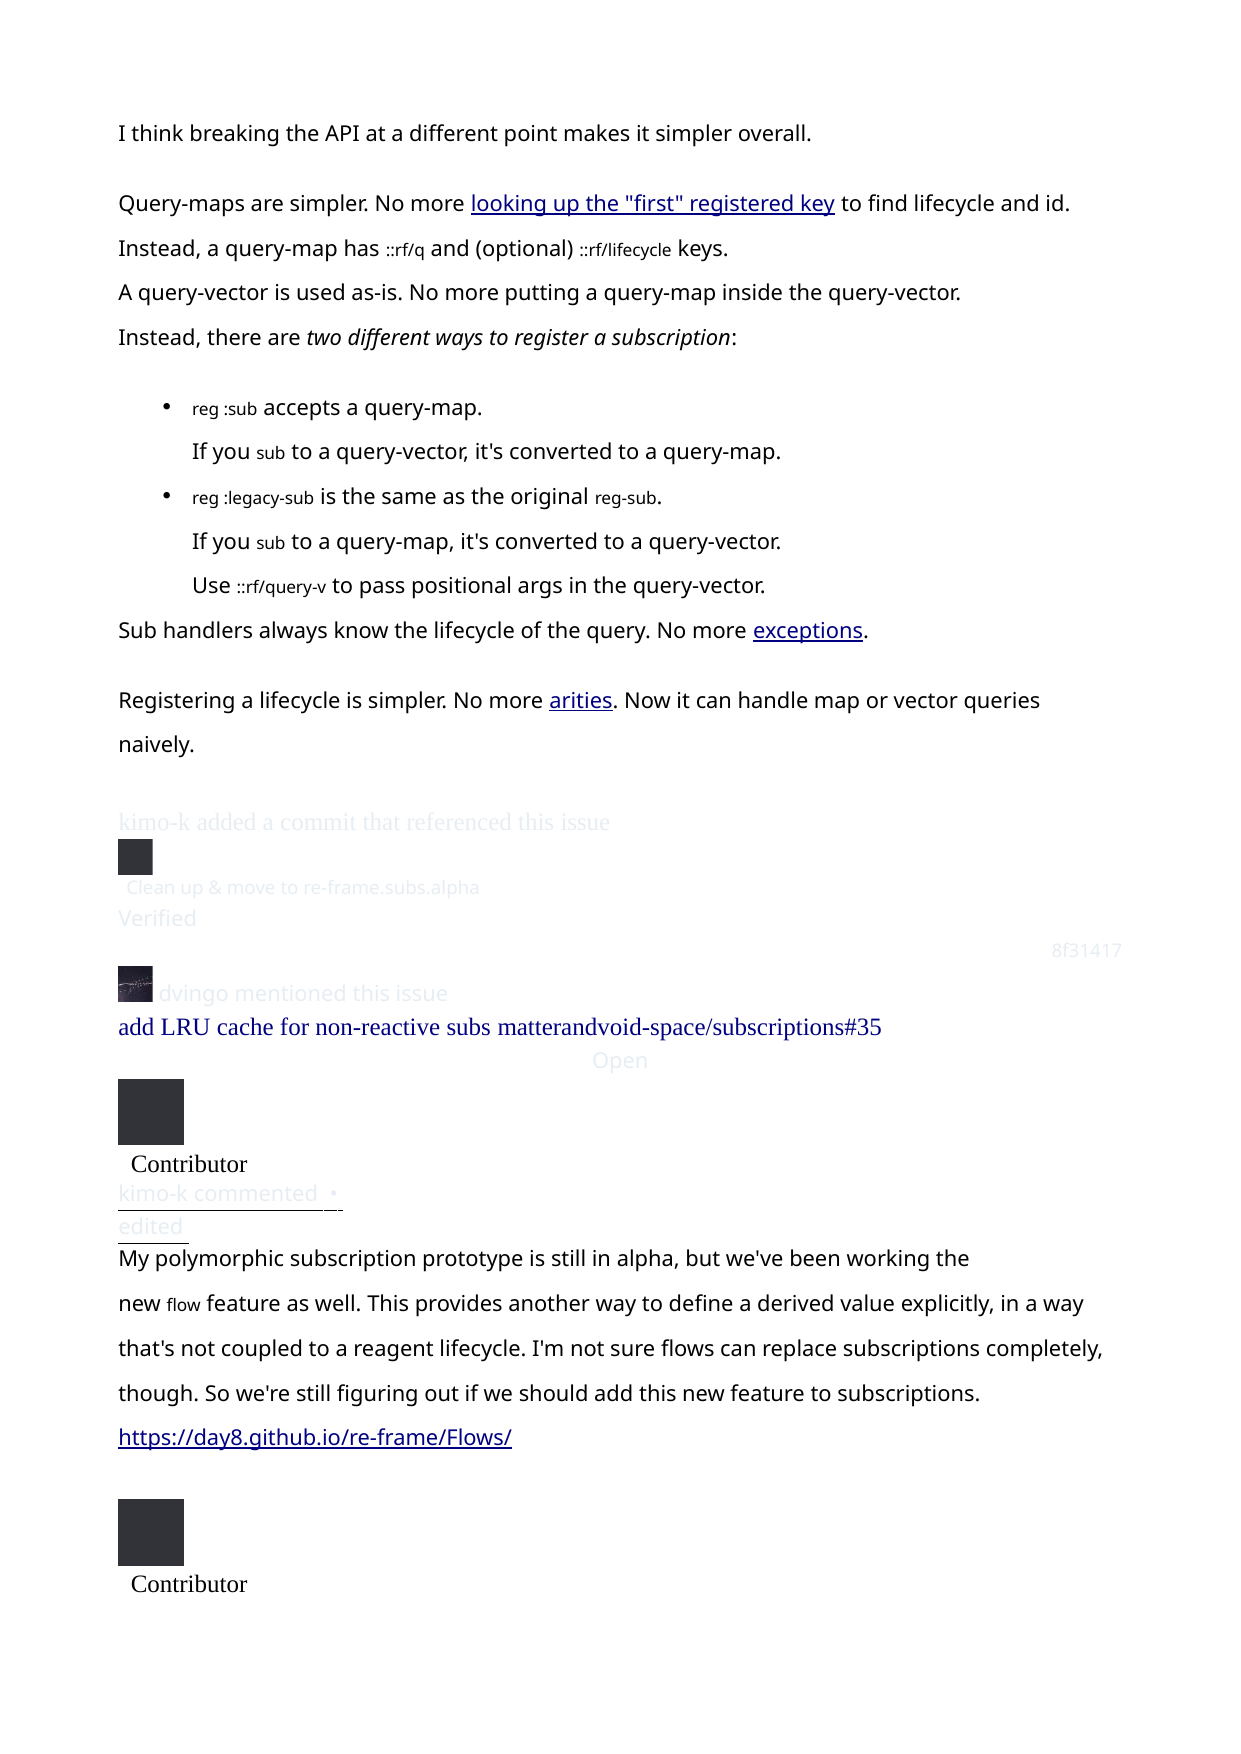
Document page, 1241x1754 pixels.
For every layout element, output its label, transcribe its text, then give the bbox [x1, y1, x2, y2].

picture [118, 1499, 184, 1566]
picture [118, 966, 153, 1002]
text Contributor [131, 1149, 1122, 1178]
table_header My polymorphic subscription prototype is still in alpha, but we've been working the new flow feature as well. This provides another way to define a derived value explicitly, in a way that's not coupled to a reagent lifecycle. I'm not sure flows can replace subscriptions completely, though. So we're still figuring out if we should add this new feature to subscriptions. https://day8.github.io/re-frame/Flows/ [118, 1244, 1122, 1452]
text 8f31417 [118, 938, 1122, 963]
text Open [118, 1045, 1122, 1075]
text dvingo mentioned this issue [118, 967, 1122, 1008]
picture [118, 1079, 184, 1145]
table_header I think breaking the API at a different point makes it simpler overall. Query-maps are simpler. No more looking up the "first" registered key to find lifecycle and id. Instead, a query-map has ::rf/q and (optional) ::rf/lifecycle keys. A query-vector is used as-is. No more putting a query-map inside the query-vector. Instead, there are two different ways to register a subscription: reg :sub accepts a query-map. If you sub to a query-vector, it's converted to a query-map. reg :legacy-sub is the same as the original reg-sub. If you sub to a query-map, it's converted to a query-vector. Use ::rf/query-v to pass positional args in the query-vector. Sub handlers always know the lifecycle of the query. No more exceptions. Registering a lifecycle is simpler. No more arities. Now it can handle map or vector queries naively. [118, 118, 1122, 759]
text kimo-k added a commit that referenced this issue [118, 807, 1122, 836]
subtitle kimo-k commented • [118, 1178, 1122, 1211]
text Contributor [131, 1569, 1122, 1598]
subtitle edited [118, 1211, 1122, 1243]
text add LRU cache for non-reactive subs matterandvoid-space/subscriptions#35 [118, 1012, 1122, 1041]
text Clean up & move to re-frame.subs.alpha [126, 874, 1122, 900]
text Verified [118, 903, 1122, 933]
picture [118, 839, 153, 875]
